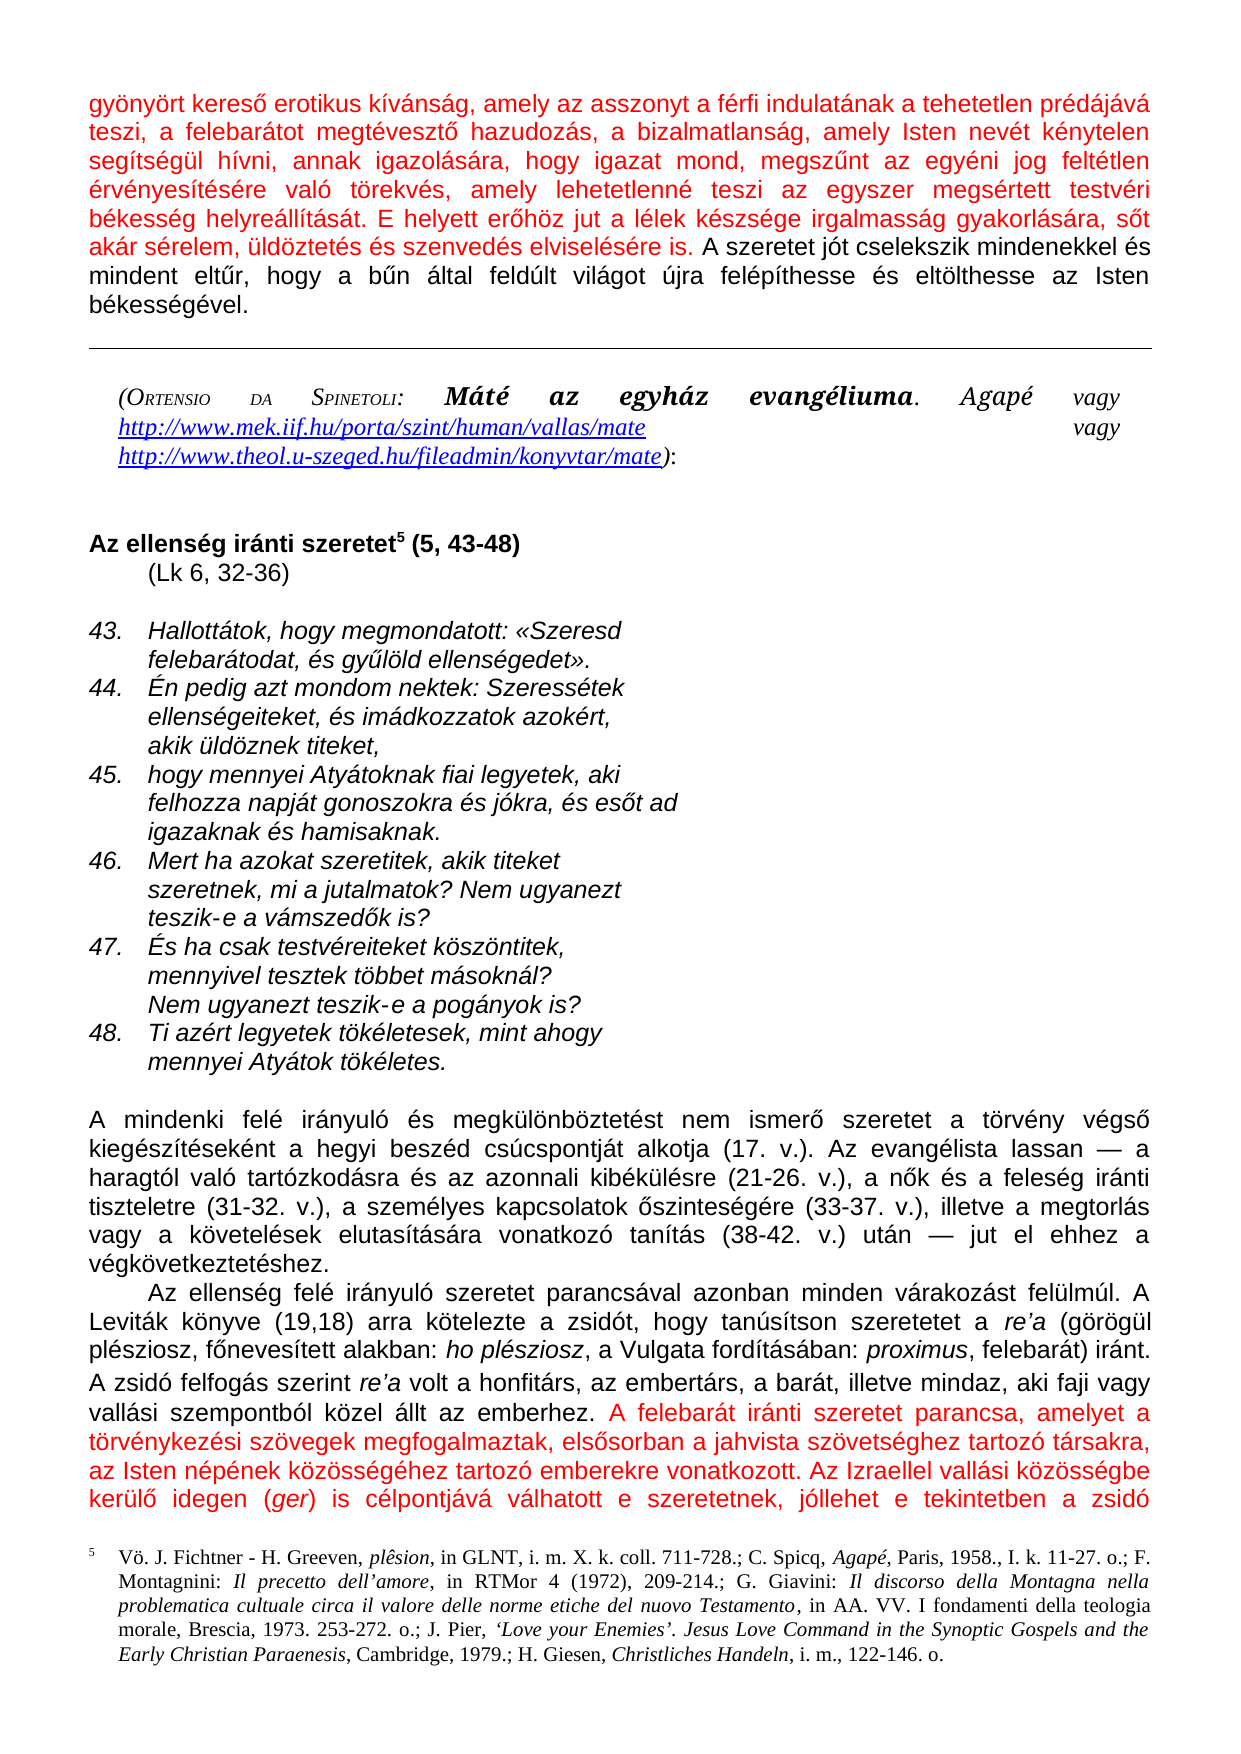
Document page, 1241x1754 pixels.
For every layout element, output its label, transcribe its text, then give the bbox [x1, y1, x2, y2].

text Vö. J. Fichtner - H. Greeven, plêsion, in GLNT, i. m. X. k. coll. 711-728.; C. Spicq, Agapé, Paris, 1958., I. k. 11-27. o.; F. Montagnini: Il precetto dell’amore, in RTMor 4 (1972), 209-214.; G. Giavini: Il discorso della Montagna nella problematica cultuale circa il valore delle norme etiche del nuovo Testamento, in AA. VV. I fondamenti della teologia morale, Brescia, 1973. 253-272. o.; J. Pier, ‘Love your Enemies’. Jesus Love Command in the Synoptic Gospels and the Early Christian Paraenesis, Cambridge, 1979.; H. Giesen, Christliches Handeln, i. m., 122-146. o. [88, 1545, 1152, 1665]
text 43. Hallottátok, hogy megmondatott: «Szeresd felebarátodat, és gyűlöld ellenségedet». [88, 616, 1152, 673]
text gyönyört kereső erotikus kívánság, amely az asszonyt a férfi indulatának a tehetetlen prédájává teszi, a felebarátot megtévesztő hazudozás, a bizalmatlanság, amely Isten nevét kénytelen segítségül hívni, annak igazolására, hogy igazat mond, megszűnt az egyéni jog feltétlen érvényesítésére való törekvés, amely lehetetlenné teszi az egyszer megsértett testvéri békesség helyreállítását. E helyett erőhöz jut a lélek készsége irgalmasság gyakorlására, sőt akár sérelem, üldöztetés és szenvedés elviselésére is. A szeretet jót cselekszik mindenekkel és mindent eltűr, hogy a bűn által feldúlt világot újra felépíthesse és eltölthesse az Isten békességével. [88, 88, 1152, 318]
text Az ellenség iránti szeretet (5, 43-48) [88, 529, 1152, 558]
text 47. És ha csak testvéreiteket köszöntitek, mennyivel tesztek többet másoknál? Nem ugyanezt teszik‑e a pogányok is? [88, 932, 1152, 1018]
text A mindenki felé irányuló és megkülönböztetést nem ismerő szeretet a törvény végső kiegészítéseként a hegyi beszéd csúcspontját alkotja (17. v.). Az evangélista lassan — a haragtól való tartózkodásra és az azonnali kibékülésre (21-26. v.), a nők és a feleség iránti tiszteletre (31-32. v.), a személyes kapcsolatok őszinteségére (33-37. v.), illetve a megtorlás vagy a követelések elutasítására vonatkozó tanítás (38-42. v.) után — jut el ehhez a végkövetkeztetéshez. [88, 1105, 1152, 1278]
text (Lk 6, 32-36) [88, 558, 1152, 586]
text 48. Ti azért legyetek tökéletesek, mint ahogy mennyei Atyátok tökéletes. [88, 1018, 1152, 1076]
text 45. hogy mennyei Atyátoknak fiai legyetek, aki felhozza napját gonoszokra és jókra, és esőt ad igazaknak és hamisaknak. [88, 760, 1152, 846]
text 46. Mert ha azokat szeretitek, akik titeket szeretnek, mi a jutalmatok? Nem ugyanezt teszik‑e a vámszedők is? [88, 846, 1152, 932]
text 44. Én pedig azt mondom nektek: Szeressétek ellenségeiteket, és imádkozzatok azokért, akik üldöznek titeket, [88, 673, 1152, 760]
text Az ellenség felé irányuló szeretet parancsával azonban minden várakozást felülmúl. A Leviták könyve (19,18) arra kötelezte a zsidót, hogy tanúsítson szeretetet a re’a (görögül plésziosz, főnevesített alakban: ho plésziosz, a Vulgata fordításában: proximus, felebarát) iránt. A zsidó felfogás szerint re’a volt a honfitárs, az embertárs, a barát, illetve mindaz, aki faji vagy vallási szempontból közel állt az emberhez. A felebarát iránti szeretet parancsa, amelyet a törvénykezési szövegek megfogalmaztak, elsősorban a jahvista szövetséghez tartozó társakra, az Isten népének közösségéhez tartozó emberekre vonatkozott. Az Izraellel vallási közösségbe kerülő idegen (ger) is célpontjává válhatott e szeretetnek, jóllehet e tekintetben a zsidó [88, 1278, 1152, 1513]
text (Ortensio da Spinetoli: Máté az egyház evangéliuma. Agapé vagy http://www.mek.iif.hu/porta/szint/human/vallas/mate vagy http://www.theol.u-szeged.hu/fileadmin/konyvtar/mate): [88, 349, 1152, 499]
